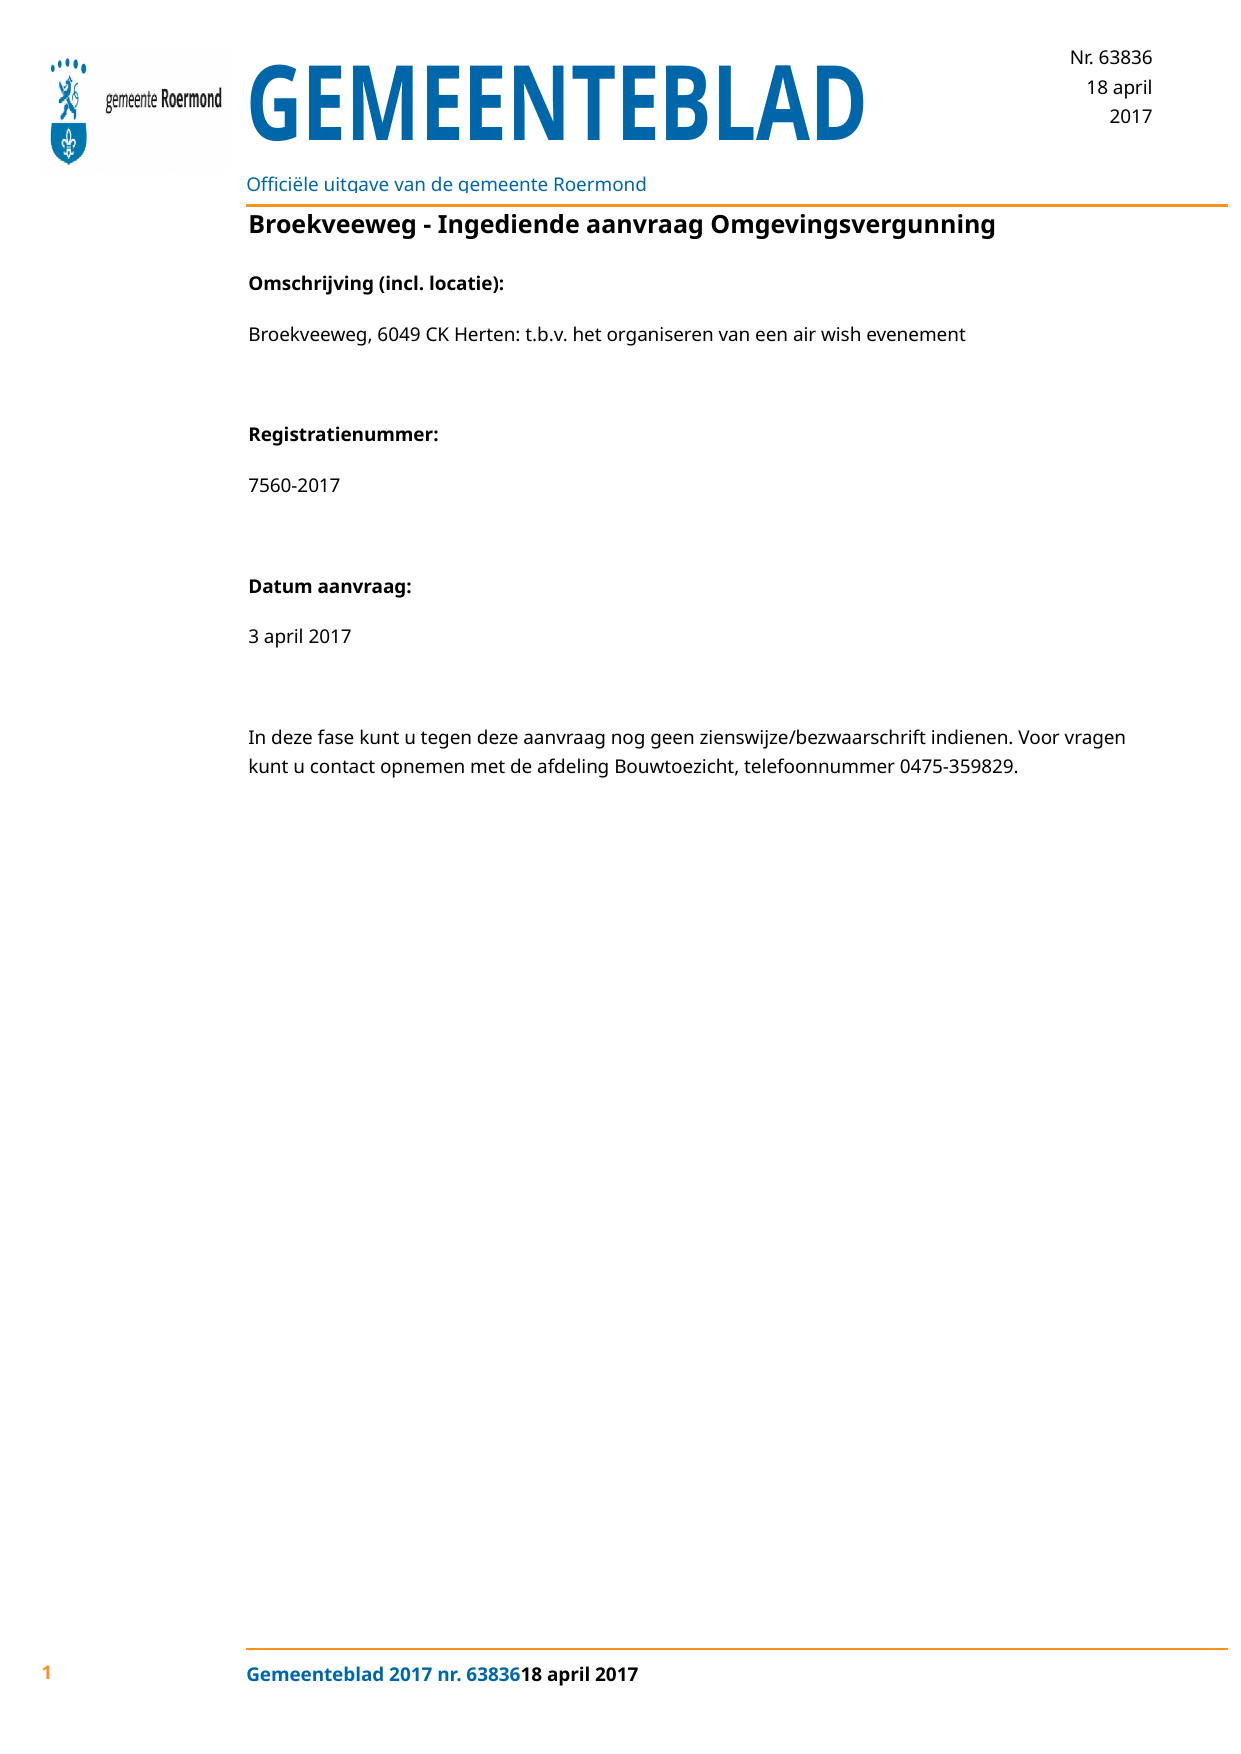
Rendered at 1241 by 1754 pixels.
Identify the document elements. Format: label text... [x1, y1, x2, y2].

text Omschrijving (incl. locatie): [248, 270, 1152, 296]
text Broekveeweg - Ingediende aanvraag Omgevingsvergunning [248, 207, 1152, 241]
text 7560-2017 [248, 472, 1152, 498]
text 3 april 2017 [248, 623, 1152, 649]
picture [41, 47, 231, 172]
text In deze fase kunt u tegen deze aanvraag nog geen zienswijze/bezwaarschrift indienen. Voor vragen kunt u contact opnemen met de afdeling Bouwtoezicht, telefoonnummer 0475-359829. [248, 724, 1152, 779]
text Broekveeweg, 6049 CK Herten: t.b.v. het organiseren van een air wish evenement [248, 321, 1152, 346]
text Datum aanvraag: [248, 573, 1152, 598]
text Registratienummer: [248, 422, 1152, 447]
